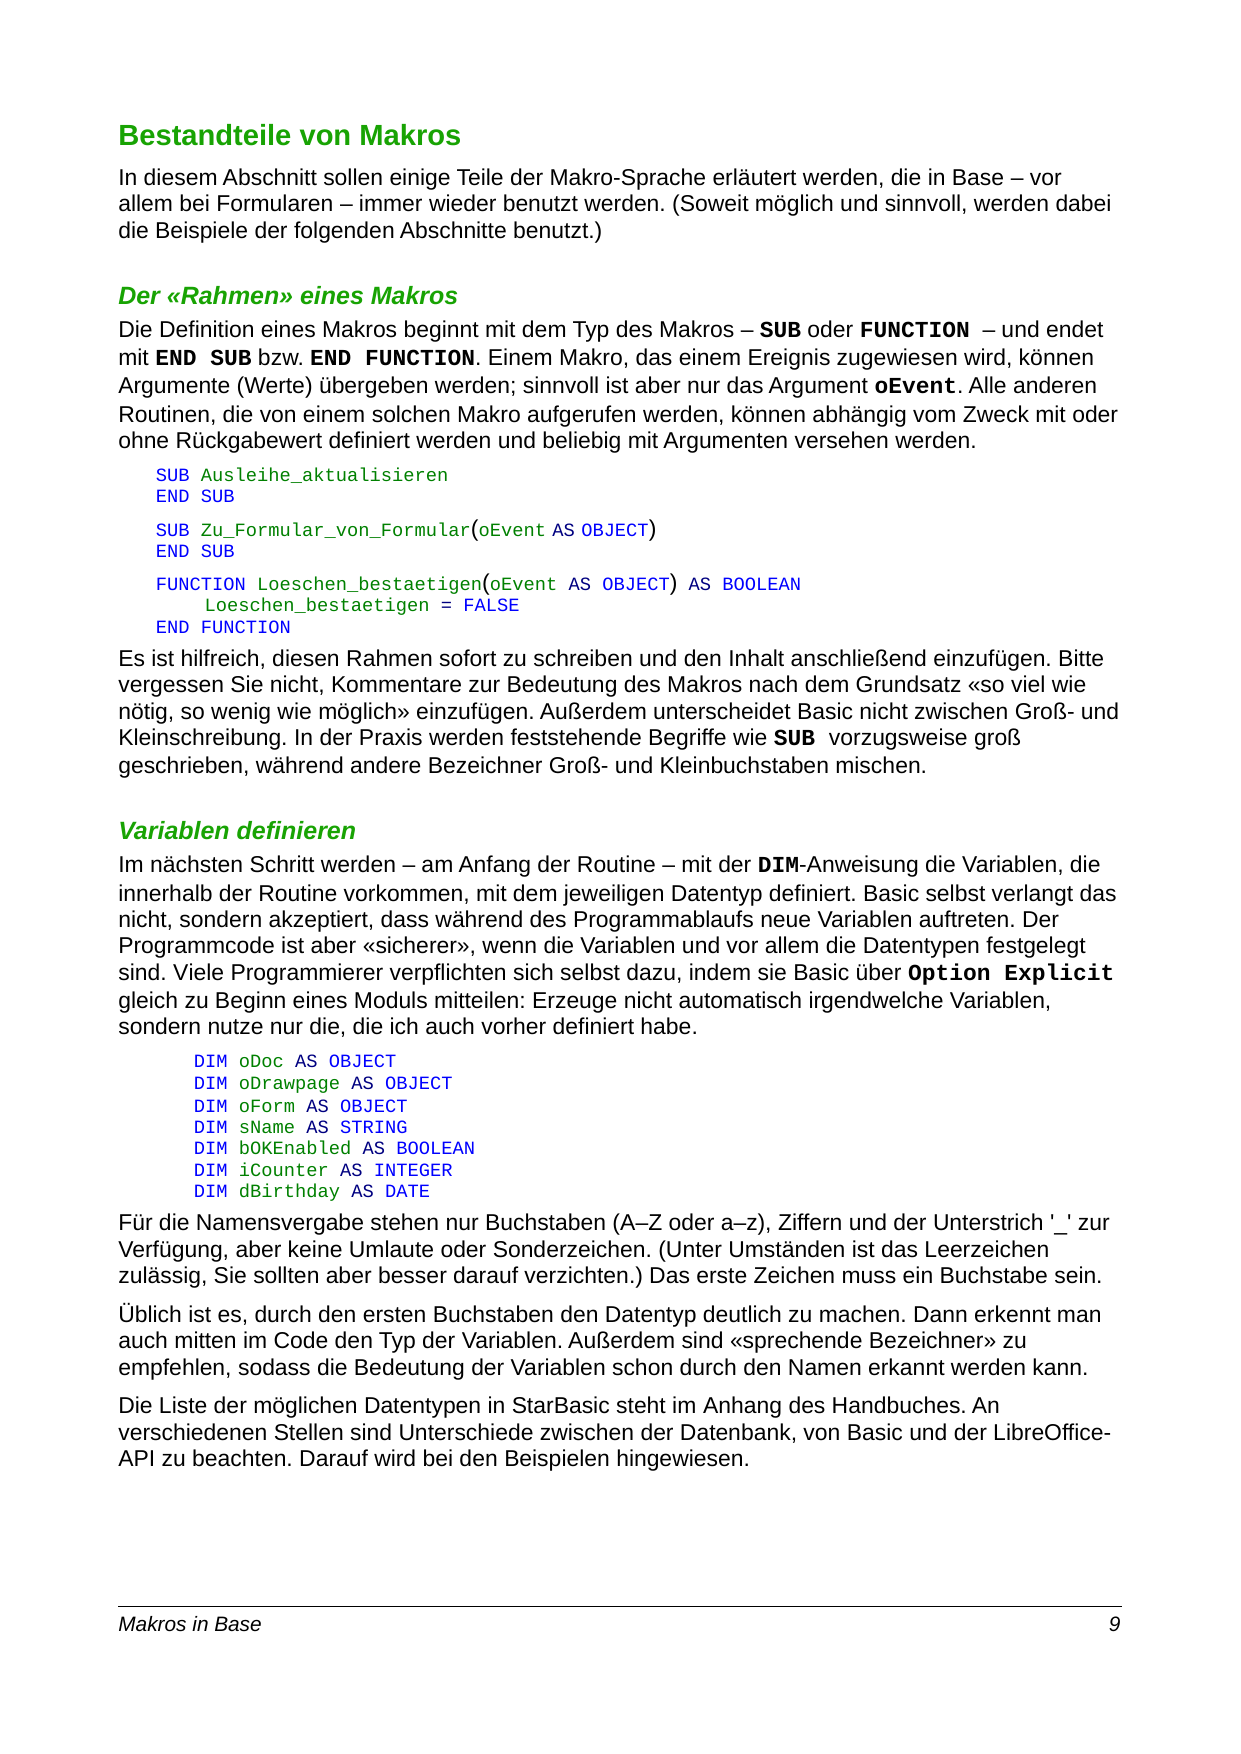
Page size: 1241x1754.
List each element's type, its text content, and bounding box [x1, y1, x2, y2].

text SUB Ausleihe_aktualisieren [156, 466, 1122, 487]
text DIM iCounter AS INTEGER [156, 1160, 1122, 1182]
text Üblich ist es, durch den ersten Buchstaben den Datentyp deutlich zu machen. Dann erkennt man auch mitten im Code den Typ der Variablen. Außerdem sind «sprechende Bezeichner» zu empfehlen, sodass die Bedeutung der Variablen schon durch den Namen erkannt werden kann. [118, 1301, 1122, 1380]
subtitle Variablen definieren [118, 816, 1122, 845]
text Die Liste der möglichen Datentypen in StarBasic steht im Anhang des Handbuches. An verschiedenen Stellen sind Unterschiede zwischen der Datenbank, von Basic und der LibreOffice-API zu beachten. Darauf wird bei den Beispielen hingewiesen. [118, 1392, 1122, 1471]
text Im nächsten Schritt werden – am Anfang der Routine – mit der DIM-Anweisung die Variablen, die innerhalb der Routine vorkommen, mit dem jeweiligen Datentyp definiert. Basic selbst verlangt das nicht, sondern akzeptiert, dass während des Programmablaufs neue Variablen auftreten. Der Programmcode ist aber «sicherer», wenn die Variablen und vor allem die Datentypen festgelegt sind. Viele Programmierer verpflichten sich selbst dazu, indem sie Basic über Option Explicit gleich zu Beginn eines Moduls mitteilen: Erzeuge nicht automatisch irgendwelche Variablen, sondern nutze nur die, die ich auch vorher definiert habe. [118, 851, 1122, 1040]
text Die Definition eines Makros beginnt mit dem Typ des Makros – SUB oder FUNCTION – und endet mit END SUB bzw. END FUNCTION. Einem Makro, das einem Ereignis zugewiesen wird, können Argumente (Werte) übergeben werden; sinnvoll ist aber nur das Argument oEvent. Alle anderen Routinen, die von einem solchen Makro aufgerufen werden, können abhängig vom Zweck mit oder ohne Rückgabewert definiert werden und beliebig mit Argumenten versehen werden. [118, 316, 1122, 453]
subtitle Bestandteile von Makros [118, 118, 1122, 152]
text Für die Namensvergabe stehen nur Buchstaben (A–Z oder a–z), Ziffern und der Unterstrich '_' zur Verfügung, aber keine Umlaute oder Sonderzeichen. (Unter Umständen ist das Leerzeichen zulässig, Sie sollten aber besser darauf verzichten.) Das erste Zeichen muss ein Buchstabe sein. [118, 1209, 1122, 1288]
text Loeschen_bestaetigen = FALSE [156, 596, 1122, 617]
text END FUNCTION [156, 617, 1122, 639]
text DIM oDrawpage AS OBJECT [156, 1073, 1122, 1095]
text SUB Zu_Formular_von_Formular(oEvent AS OBJECT) [156, 514, 1122, 542]
text FUNCTION Loeschen_bestaetigen(oEvent AS OBJECT) AS BOOLEAN [156, 569, 1122, 596]
text DIM dBirthday AS DATE [156, 1182, 1122, 1203]
text Es ist hilfreich, diesen Rahmen sofort zu schreiben und den Inhalt anschließend einzufügen. Bitte vergessen Sie nicht, Kommentare zur Bedeutung des Makros nach dem Grundsatz «so viel wie nötig, so wenig wie möglich» einzufügen. Außerdem unterscheidet Basic nicht zwischen Groß- und Kleinschreibung. In der Praxis werden feststehende Begriffe wie SUB vorzugsweise groß geschrieben, während andere Bezeichner Groß- und Kleinbuchstaben mischen. [118, 645, 1122, 779]
text END SUB [156, 542, 1122, 563]
text DIM sName AS STRING [156, 1118, 1122, 1139]
text END SUB [156, 487, 1122, 508]
text DIM oDoc AS OBJECT [156, 1052, 1122, 1073]
text DIM bOKEnabled AS BOOLEAN [156, 1139, 1122, 1160]
text In diesem Abschnitt sollen einige Teile der Makro-Sprache erläutert werden, die in Base – vor allem bei Formularen – immer wieder benutzt werden. (Soweit möglich und sinnvoll, werden dabei die Beispiele der folgenden Abschnitte benutzt.) [118, 164, 1122, 243]
subtitle Der «Rahmen» eines Makros [118, 281, 1122, 309]
text DIM oForm AS OBJECT [156, 1095, 1122, 1118]
